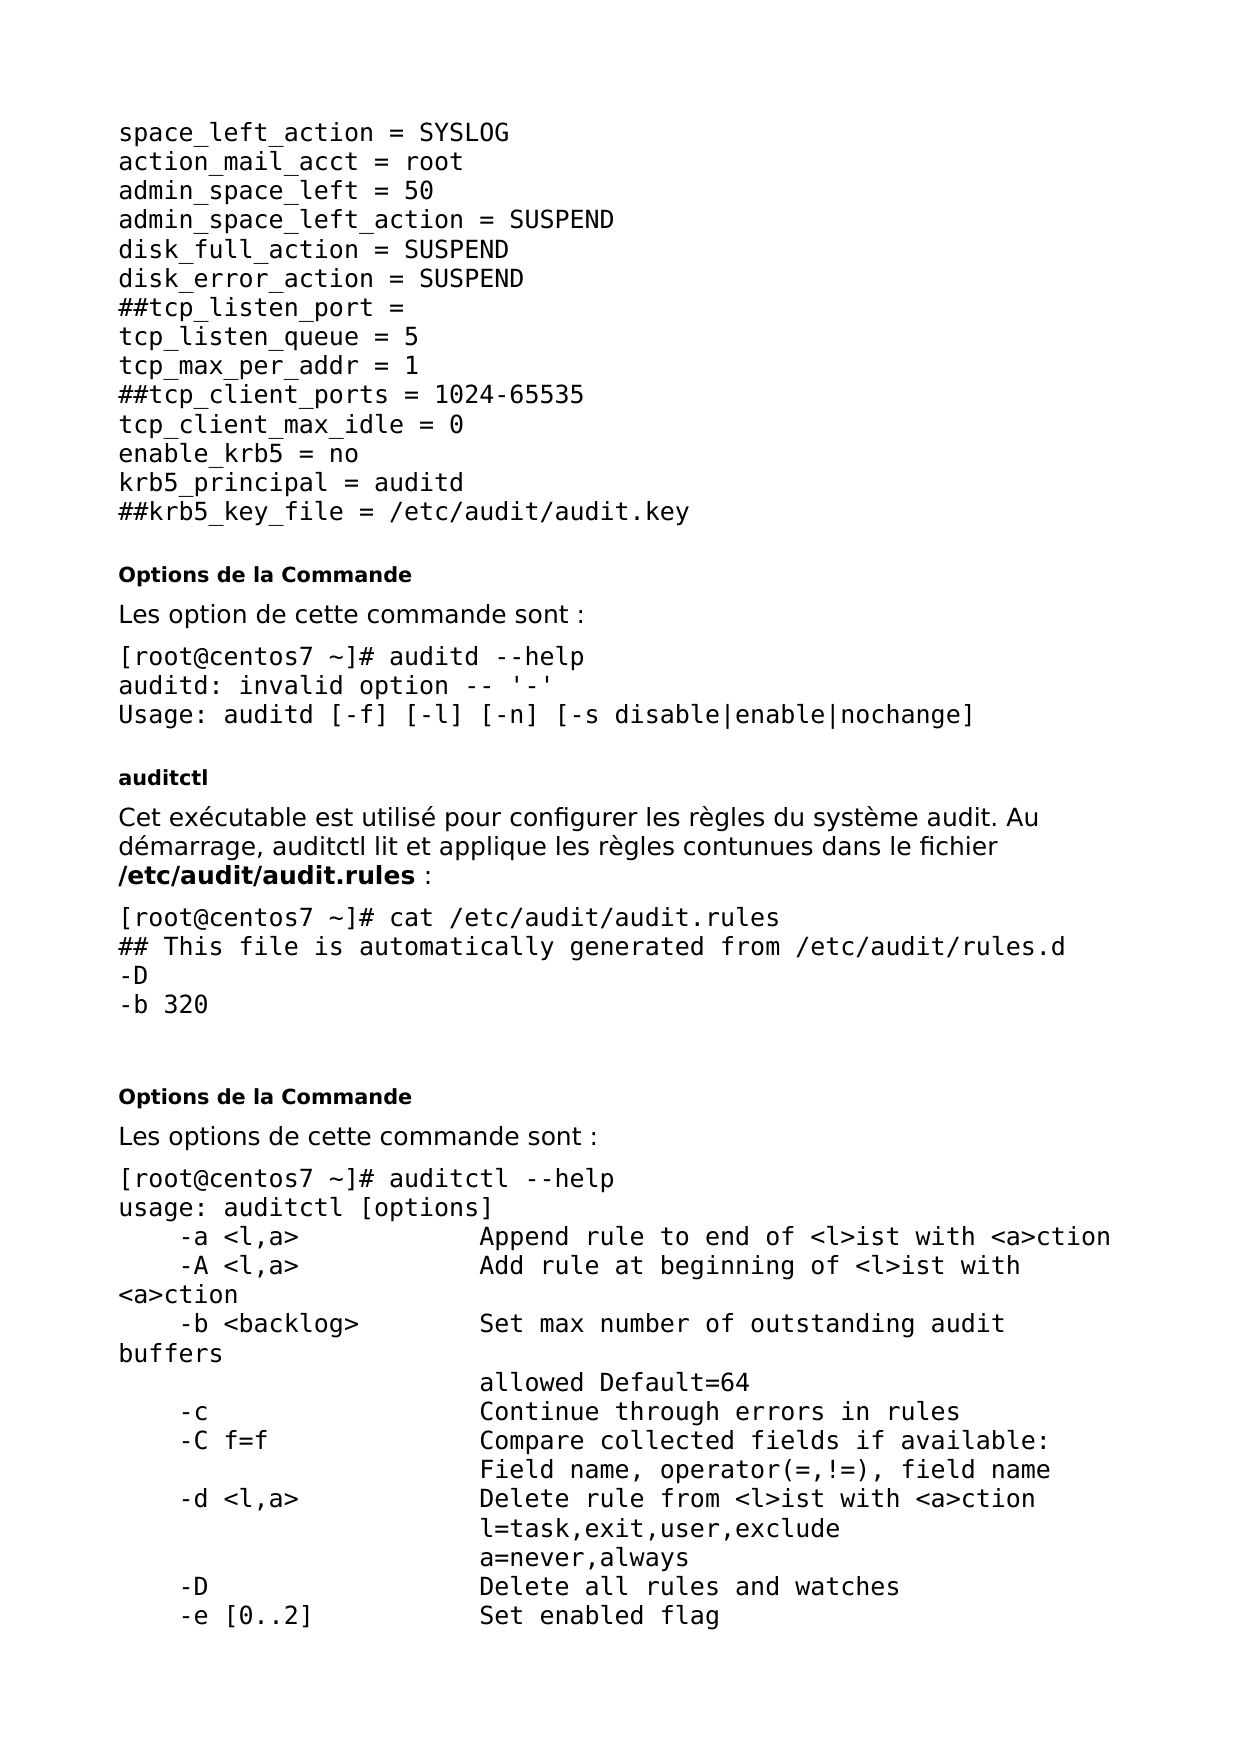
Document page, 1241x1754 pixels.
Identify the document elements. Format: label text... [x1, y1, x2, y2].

text Les option de cette commande sont : [118, 600, 1122, 629]
text [root@centos7 ~]# auditctl --help usage: auditctl [options] -a <l,a> Append rule to end of <l>ist with <a>ction -A <l,a> Add rule at beginning of <l>ist with <a>ction -b <backlog> Set max number of outstanding audit buffers allowed Default=64 -c Continue through errors in rules -C f=f Compare collected fields if available: Field name, operator(=,!=), field name -d <l,a> Delete rule from <l>ist with <a>ction l=task,exit,user,exclude a=never,always -D Delete all rules and watches -e [0..2] Set enabled flag [118, 1164, 1122, 1630]
text [root@centos7 ~]# auditd --help auditd: invalid option -- '-' Usage: auditd [-f] [-l] [-n] [-s disable|enable|nochange] [118, 642, 1122, 729]
subtitle auditctl [118, 766, 1122, 790]
text Cet exécutable est utilisé pour configurer les règles du système audit. Au démarrage, auditctl lit et applique les règles contunues dans le fichier /etc/audit/audit.rules : [118, 803, 1122, 890]
subtitle Options de la Commande [118, 1085, 1122, 1109]
text Les options de cette commande sont : [118, 1122, 1122, 1151]
text space_left_action = SYSLOG action_mail_acct = root admin_space_left = 50 admin_space_left_action = SUSPEND disk_full_action = SUSPEND disk_error_action = SUSPEND ##tcp_listen_port = tcp_listen_queue = 5 tcp_max_per_addr = 1 ##tcp_client_ports = 1024-65535 tcp_client_max_idle = 0 enable_krb5 = no krb5_principal = auditd ##krb5_key_file = /etc/audit/audit.key [118, 118, 1122, 526]
text [root@centos7 ~]# cat /etc/audit/audit.rules ## This file is automatically generated from /etc/audit/rules.d -D -b 320 [118, 903, 1122, 1048]
subtitle Options de la Commande [118, 563, 1122, 587]
